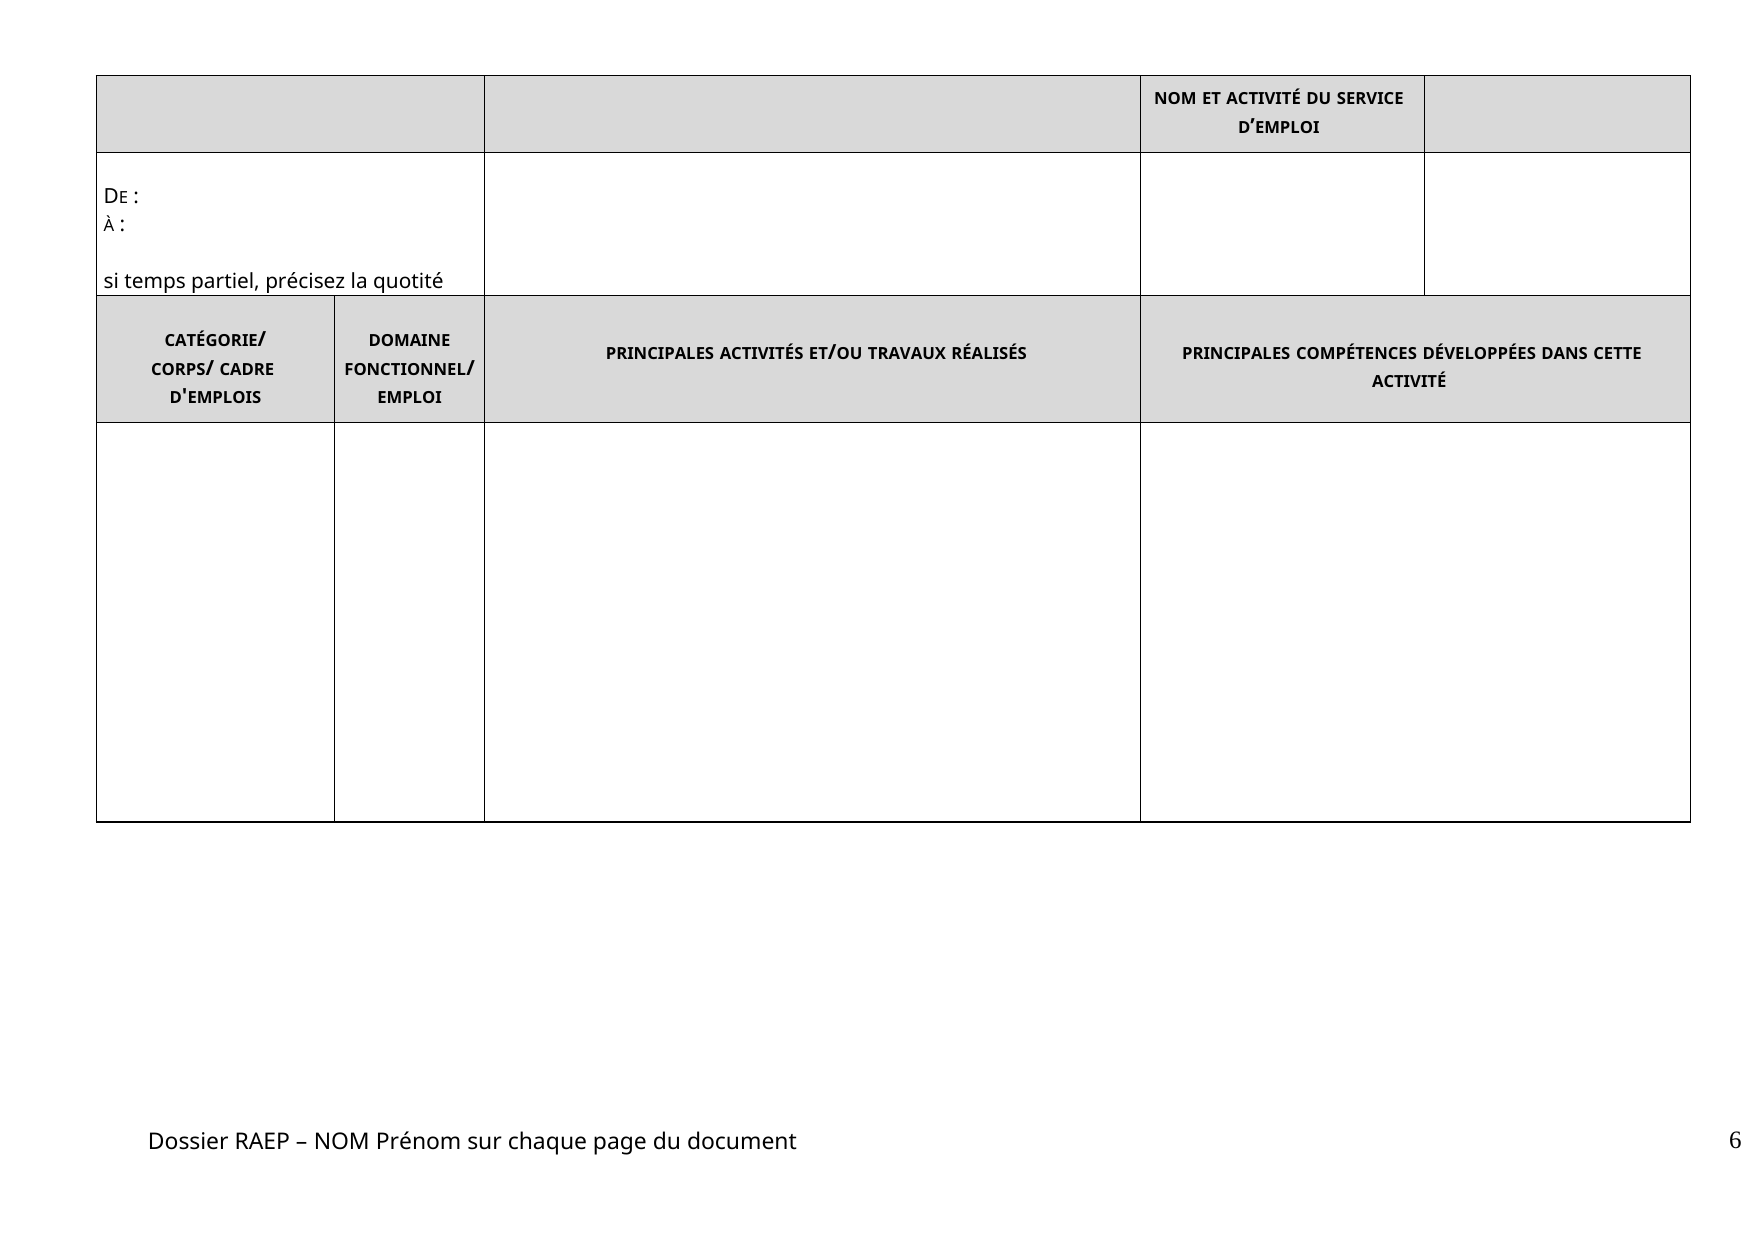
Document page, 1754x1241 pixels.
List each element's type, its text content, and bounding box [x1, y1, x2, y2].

table_header [97, 76, 484, 152]
table_cell [1141, 153, 1424, 295]
table_cell [97, 423, 334, 821]
table_header nom et activité du service d’emploi [1141, 76, 1424, 152]
table_cell [1141, 423, 1690, 821]
table_header [1425, 76, 1690, 152]
table_cell [335, 423, 484, 821]
table_cell principales activités et/ou travaux réalisés [485, 296, 1140, 422]
table_cell catégorie/ corps/ cadre d'emplois [97, 296, 334, 422]
table_header [485, 76, 1140, 152]
table_cell [485, 423, 1140, 821]
table_cell De : à : si temps partiel, précisez la quotité [97, 153, 484, 295]
table_cell [485, 153, 1140, 295]
table_cell [1425, 153, 1690, 295]
table_cell domaine fonctionnel/ emploi [335, 296, 484, 422]
table_cell principales compétences développées dans cette activité [1141, 296, 1690, 422]
